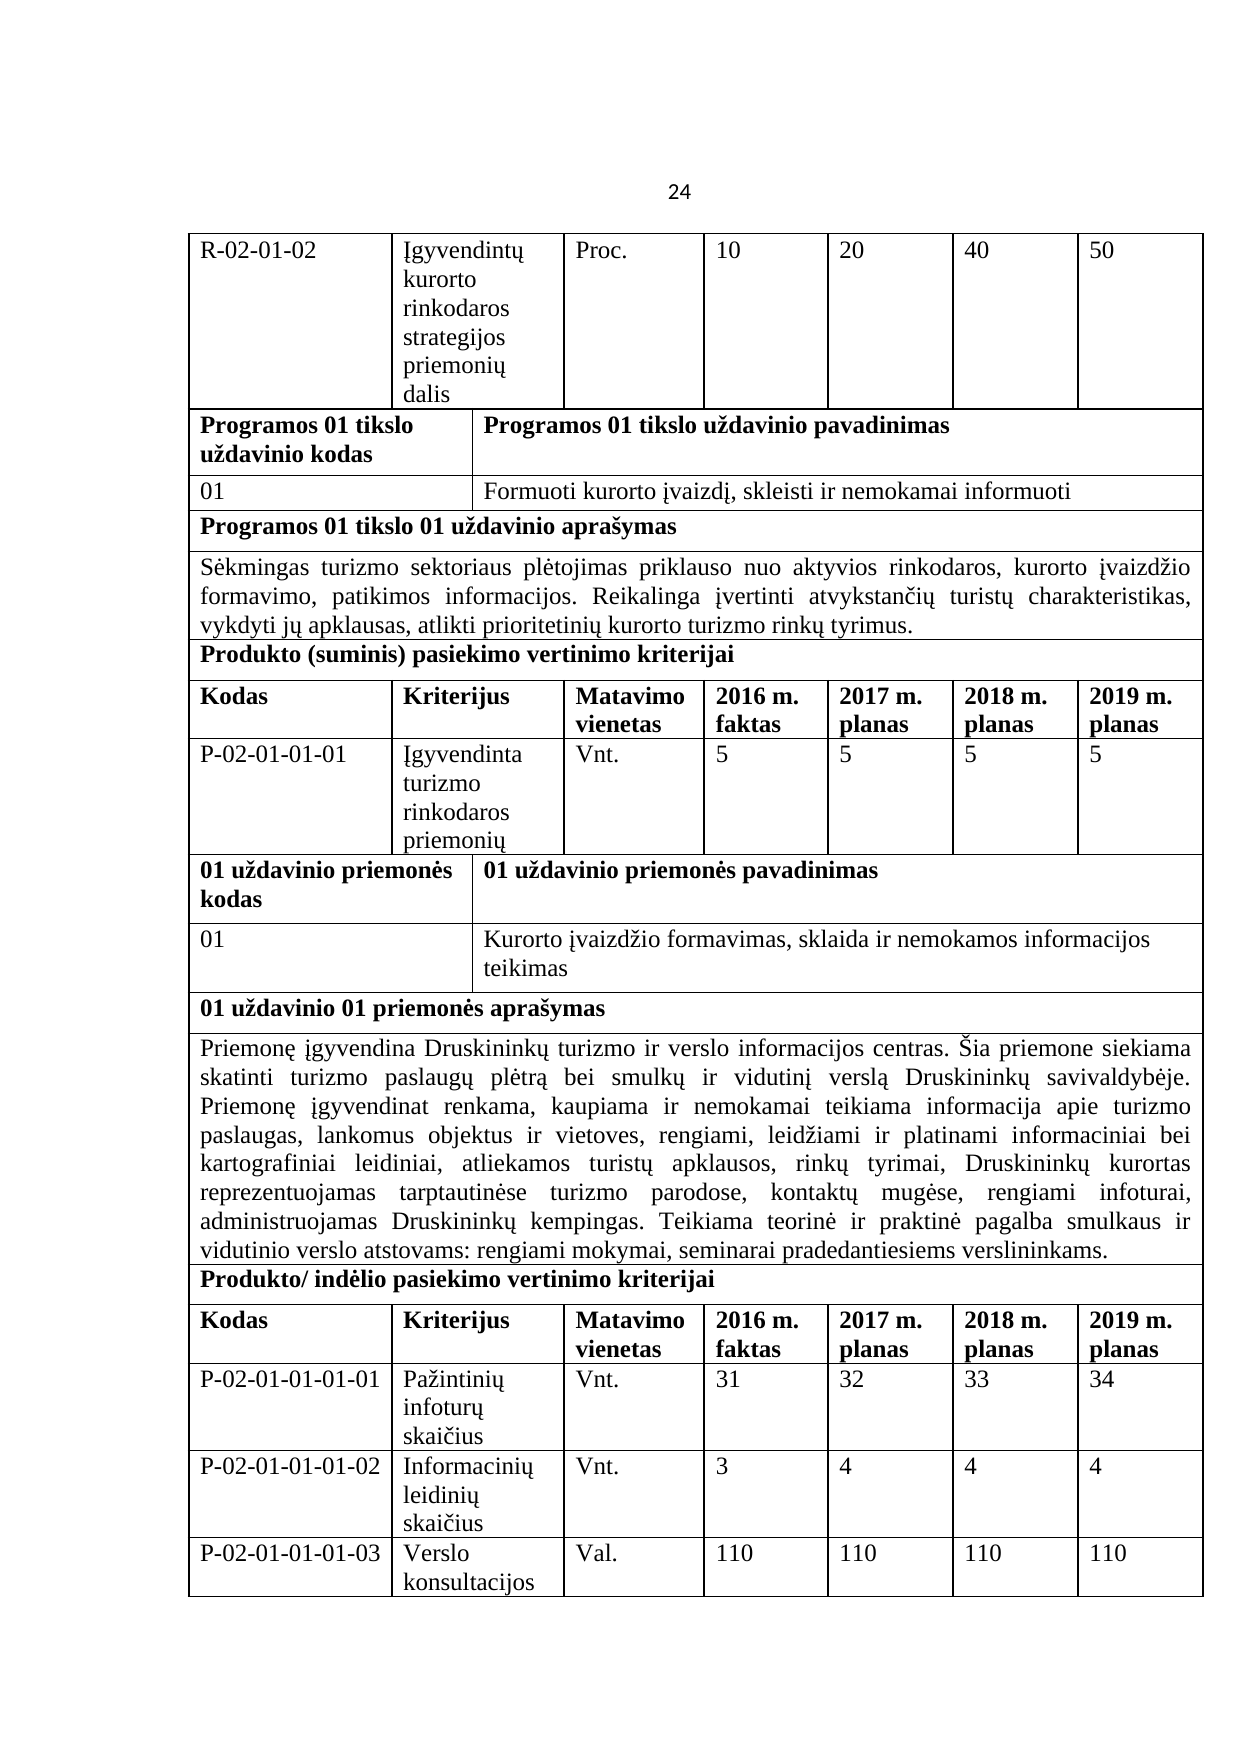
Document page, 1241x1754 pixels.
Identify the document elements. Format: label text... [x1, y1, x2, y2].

table_cell R-02-01-02 [190, 234, 391, 408]
table_cell Val. [565, 1538, 703, 1596]
table_cell Įgyvendintų kurorto rinkodaros strategijos priemonių dalis [393, 234, 563, 408]
table_cell 5 [954, 739, 1077, 854]
table_cell P-02-01-01-01-03 [190, 1538, 391, 1596]
table_cell 2017 m. planas [829, 681, 952, 738]
table_cell Kodas [190, 681, 391, 738]
table_cell 110 [954, 1538, 1077, 1596]
table_cell Pažintinių infoturų skaičius [393, 1364, 563, 1450]
table_cell 34 [1079, 1364, 1202, 1450]
table_cell 33 [954, 1364, 1077, 1450]
table_cell 5 [1079, 739, 1202, 854]
table_cell 01 uždavinio priemonės kodas [190, 855, 472, 923]
table_cell 01 [190, 924, 472, 992]
table_cell Sėkmingas turizmo sektoriaus plėtojimas priklauso nuo aktyvios rinkodaros, kurorto įvaizdžio formavimo, patikimos informacijos. Reikalinga įvertinti atvykstančių turistų charakteristikas, vykdyti jų apklausas, atlikti prioritetinių kurorto turizmo rinkų tyrimus. [190, 552, 1202, 638]
table_cell Kriterijus [393, 1305, 563, 1363]
table_cell 50 [1079, 234, 1202, 408]
table_cell 40 [954, 234, 1077, 408]
table_cell 4 [954, 1451, 1077, 1537]
table_cell 2017 m. planas [829, 1305, 952, 1363]
table_cell Kodas [190, 1305, 391, 1363]
table_cell Programos 01 tikslo uždavinio kodas [190, 410, 472, 475]
table_cell 2016 m. faktas [705, 1305, 827, 1363]
table_cell 20 [829, 234, 952, 408]
table_cell 2018 m. planas [954, 681, 1077, 738]
table_cell 2019 m. planas [1079, 1305, 1202, 1363]
table_cell 10 [705, 234, 827, 408]
table_cell Produkto (suminis) pasiekimo vertinimo kriterijai [190, 640, 1202, 680]
table_cell 31 [705, 1364, 827, 1450]
table_cell 4 [1079, 1451, 1202, 1537]
table_cell 3 [705, 1451, 827, 1537]
table_cell 01 uždavinio priemonės pavadinimas [473, 855, 1202, 923]
table_cell 2019 m. planas [1079, 681, 1202, 738]
table_cell 2018 m. planas [954, 1305, 1077, 1363]
table_cell Kriterijus [393, 681, 563, 738]
table_cell Matavimo vienetas [565, 681, 703, 738]
table_cell P-02-01-01-01 [190, 739, 391, 854]
table_cell 110 [1079, 1538, 1202, 1596]
table_cell 01 [190, 476, 472, 510]
table_cell Verslo konsultacijos [393, 1538, 563, 1596]
table_cell 5 [705, 739, 827, 854]
table_cell Vnt. [565, 1364, 703, 1450]
table_cell 110 [829, 1538, 952, 1596]
table_cell Proc. [565, 234, 703, 408]
table_cell Priemonę įgyvendina Druskininkų turizmo ir verslo informacijos centras. Šia priemone siekiama skatinti turizmo paslaugų plėtrą bei smulkų ir vidutinį verslą Druskininkų savivaldybėje. Priemonę įgyvendinat renkama, kaupiama ir nemokamai teikiama informacija apie turizmo paslaugas, lankomus objektus ir vietoves, rengiami, leidžiami ir platinami informaciniai bei kartografiniai leidiniai, atliekamos turistų apklausos, rinkų tyrimai, Druskininkų kurortas reprezentuojamas tarptautinėse turizmo parodose, kontaktų mugėse, rengiami infoturai, administruojamas Druskininkų kempingas. Teikiama teorinė ir praktinė pagalba smulkaus ir vidutinio verslo atstovams: rengiami mokymai, seminarai pradedantiesiems verslininkams. [190, 1034, 1202, 1263]
table_cell 2016 m. faktas [705, 681, 827, 738]
table_cell 110 [705, 1538, 827, 1596]
table_cell Kurorto įvaizdžio formavimas, sklaida ir nemokamos informacijos teikimas [473, 924, 1202, 992]
table_cell Vnt. [565, 1451, 703, 1537]
table_cell Produkto/ indėlio pasiekimo vertinimo kriterijai [190, 1265, 1202, 1304]
table_cell Informacinių leidinių skaičius [393, 1451, 563, 1537]
table_cell Programos 01 tikslo 01 uždavinio aprašymas [190, 511, 1202, 551]
table_cell 5 [829, 739, 952, 854]
table_cell Įgyvendinta turizmo rinkodaros priemonių [393, 739, 563, 854]
table_cell P-02-01-01-01-02 [190, 1451, 391, 1537]
table_cell Vnt. [565, 739, 703, 854]
table_cell P-02-01-01-01-01 [190, 1364, 391, 1450]
table_cell Matavimo vienetas [565, 1305, 703, 1363]
table_cell 32 [829, 1364, 952, 1450]
table_cell 4 [829, 1451, 952, 1537]
table_cell 01 uždavinio 01 priemonės aprašymas [190, 993, 1202, 1032]
table_cell Formuoti kurorto įvaizdį, skleisti ir nemokamai informuoti [473, 476, 1202, 510]
table_cell Programos 01 tikslo uždavinio pavadinimas [473, 410, 1202, 475]
